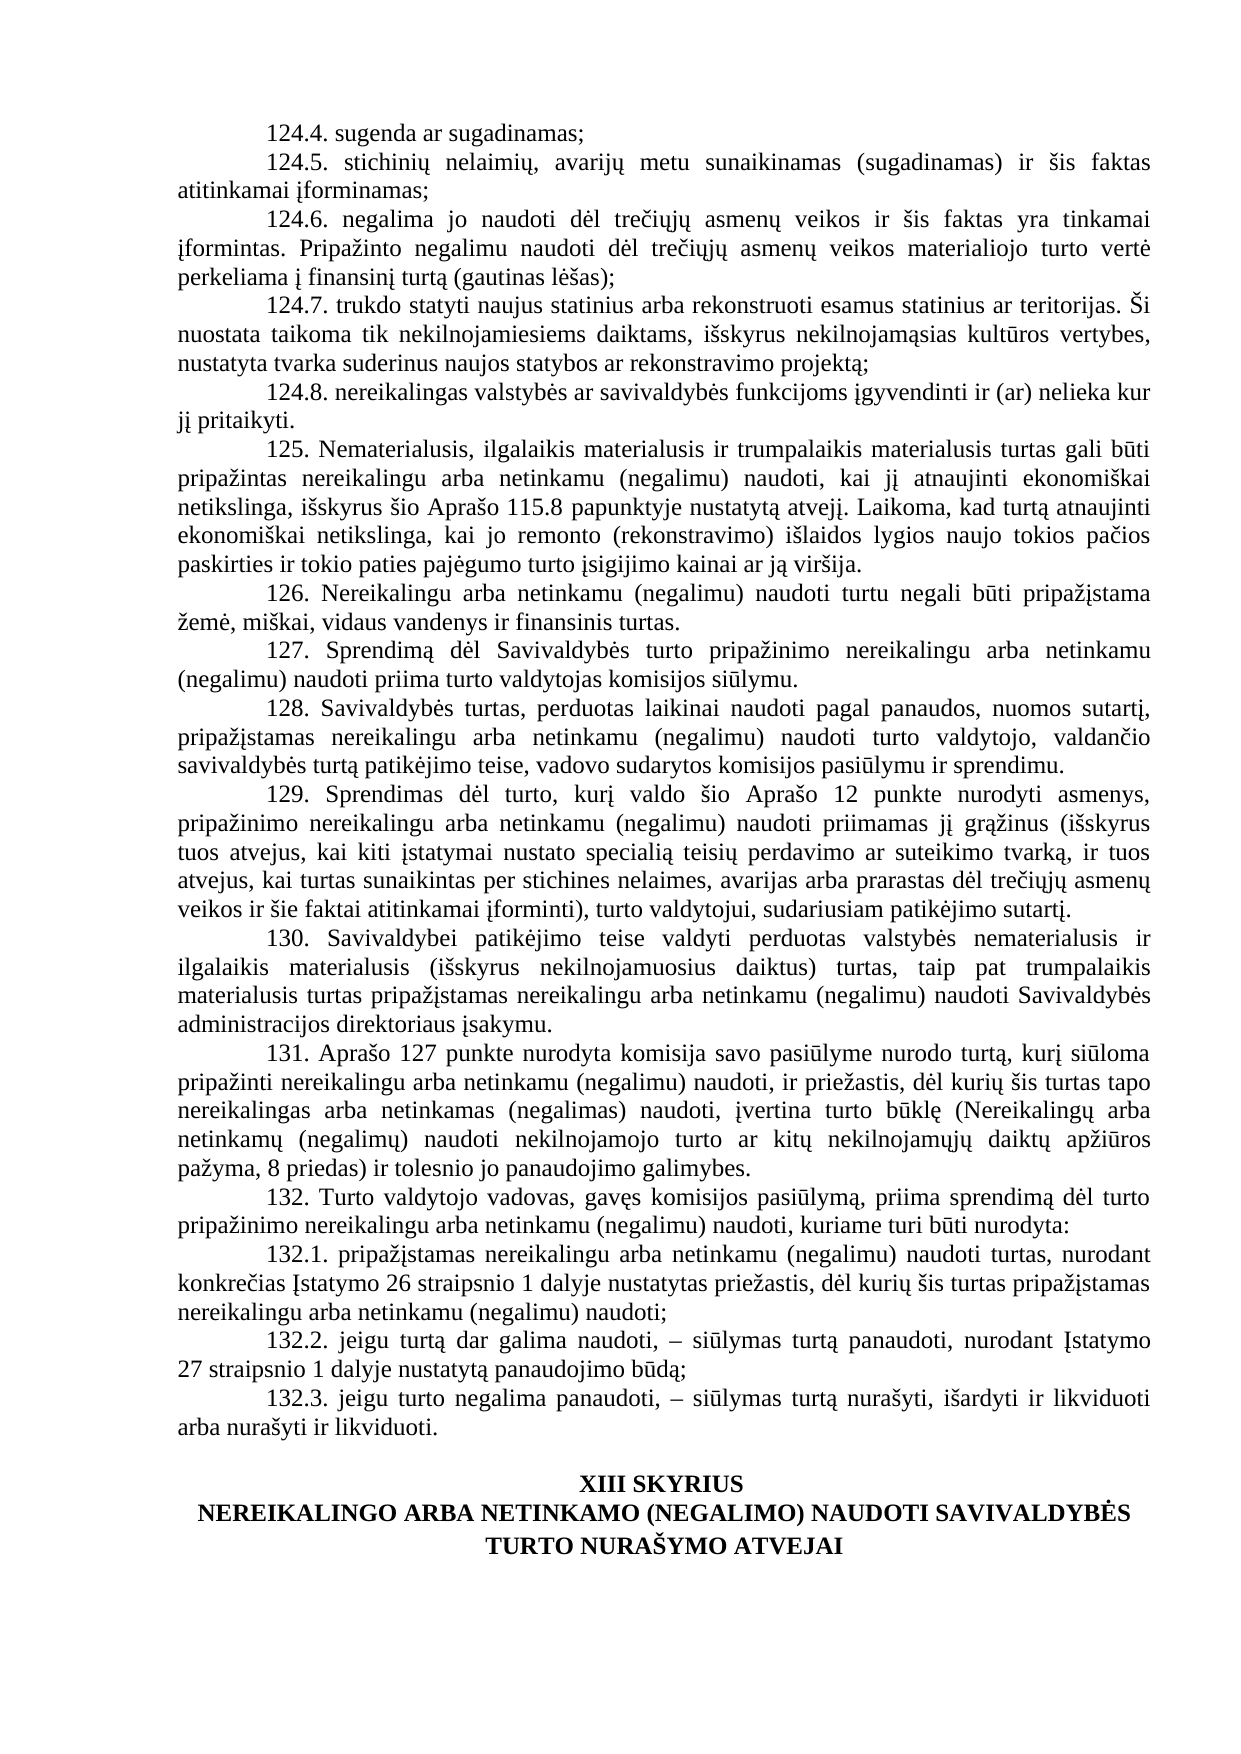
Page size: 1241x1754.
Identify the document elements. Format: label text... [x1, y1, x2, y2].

text 124.7. trukdo statyti naujus statinius arba rekonstruoti esamus statinius ar teritorijas. Ši nuostata taikoma tik nekilnojamiesiems daiktams, išskyrus nekilnojamąsias kultūros vertybes, nustatyta tvarka suderinus naujos statybos ar rekonstravimo projektą; [177, 291, 1152, 377]
text 132. Turto valdytojo vadovas, gavęs komisijos pasiūlymą, priima sprendimą dėl turto pripažinimo nereikalingu arba netinkamu (negalimu) naudoti, kuriame turi būti nurodyta: [177, 1182, 1152, 1239]
text 124.4. sugenda ar sugadinamas; [177, 118, 1152, 147]
text 127. Sprendimą dėl Savivaldybės turto pripažinimo nereikalingu arba netinkamu (negalimu) naudoti priima turto valdytojas komisijos siūlymu. [177, 636, 1152, 693]
text NEREIKALINGO ARBA NETINKAMO (NEGALIMO) NAUDOTI SAVIVALDYBĖS TURTO NURAŠYMO ATVEJAI [177, 1498, 1152, 1560]
text 124.8. nereikalingas valstybės ar savivaldybės funkcijoms įgyvendinti ir (ar) nelieka kur jį pritaikyti. [177, 377, 1152, 434]
text 132.1. pripažįstamas nereikalingu arba netinkamu (negalimu) naudoti turtas, nurodant konkrečias Įstatymo 26 straipsnio 1 dalyje nustatytas priežastis, dėl kurių šis turtas pripažįstamas nereikalingu arba netinkamu (negalimu) naudoti; [177, 1239, 1152, 1326]
text 124.5. stichinių nelaimių, avarijų metu sunaikinamas (sugadinamas) ir šis faktas atitinkamai įforminamas; [177, 147, 1152, 204]
text 126. Nereikalingu arba netinkamu (negalimu) naudoti turtu negali būti pripažįstama žemė, miškai, vidaus vandenys ir finansinis turtas. [177, 578, 1152, 636]
text 131. Aprašo 127 punkte nurodyta komisija savo pasiūlyme nurodo turtą, kurį siūloma pripažinti nereikalingu arba netinkamu (negalimu) naudoti, ir priežastis, dėl kurių šis turtas tapo nereikalingas arba netinkamas (negalimas) naudoti, įvertina turto būklę (Nereikalingų arba netinkamų (negalimų) naudoti nekilnojamojo turto ar kitų nekilnojamųjų daiktų apžiūros pažyma, 8 priedas) ir tolesnio jo panaudojimo galimybes. [177, 1038, 1152, 1182]
text 132.2. jeigu turtą dar galima naudoti, – siūlymas turtą panaudoti, nurodant Įstatymo 27 straipsnio 1 dalyje nustatytą panaudojimo būdą; [177, 1326, 1152, 1383]
text 129. Sprendimas dėl turto, kurį valdo šio Aprašo 12 punkte nurodyti asmenys, pripažinimo nereikalingu arba netinkamu (negalimu) naudoti priimamas jį grąžinus (išskyrus tuos atvejus, kai kiti įstatymai nustato specialią teisių perdavimo ar suteikimo tvarką, ir tuos atvejus, kai turtas sunaikintas per stichines nelaimes, avarijas arba prarastas dėl trečiųjų asmenų veikos ir šie faktai atitinkamai įforminti), turto valdytojui, sudariusiam patikėjimo sutartį. [177, 779, 1152, 923]
text 124.6. negalima jo naudoti dėl trečiųjų asmenų veikos ir šis faktas yra tinkamai įformintas. Pripažinto negalimu naudoti dėl trečiųjų asmenų veikos materialiojo turto vertė perkeliama į finansinį turtą (gautinas lėšas); [177, 204, 1152, 291]
text 130. Savivaldybei patikėjimo teise valdyti perduotas valstybės nematerialusis ir ilgalaikis materialusis (išskyrus nekilnojamuosius daiktus) turtas, taip pat trumpalaikis materialusis turtas pripažįstamas nereikalingu arba netinkamu (negalimu) naudoti Savivaldybės administracijos direktoriaus įsakymu. [177, 923, 1152, 1038]
text 132.3. jeigu turto negalima panaudoti, – siūlymas turtą nurašyti, išardyti ir likviduoti arba nurašyti ir likviduoti. [177, 1383, 1152, 1441]
text 128. Savivaldybės turtas, perduotas laikinai naudoti pagal panaudos, nuomos sutartį, pripažįstamas nereikalingu arba netinkamu (negalimu) naudoti turto valdytojo, valdančio savivaldybės turtą patikėjimo teise, vadovo sudarytos komisijos pasiūlymu ir sprendimu. [177, 693, 1152, 779]
text 125. Nematerialusis, ilgalaikis materialusis ir trumpalaikis materialusis turtas gali būti pripažintas nereikalingu arba netinkamu (negalimu) naudoti, kai jį atnaujinti ekonomiškai netikslinga, išskyrus šio Aprašo 115.8 papunktyje nustatytą atvejį. Laikoma, kad turtą atnaujinti ekonomiškai netikslinga, kai jo remonto (rekonstravimo) išlaidos lygios naujo tokios pačios paskirties ir tokio paties pajėgumo turto įsigijimo kainai ar ją viršija. [177, 434, 1152, 578]
text XIII SKYRIUS [177, 1469, 1152, 1498]
